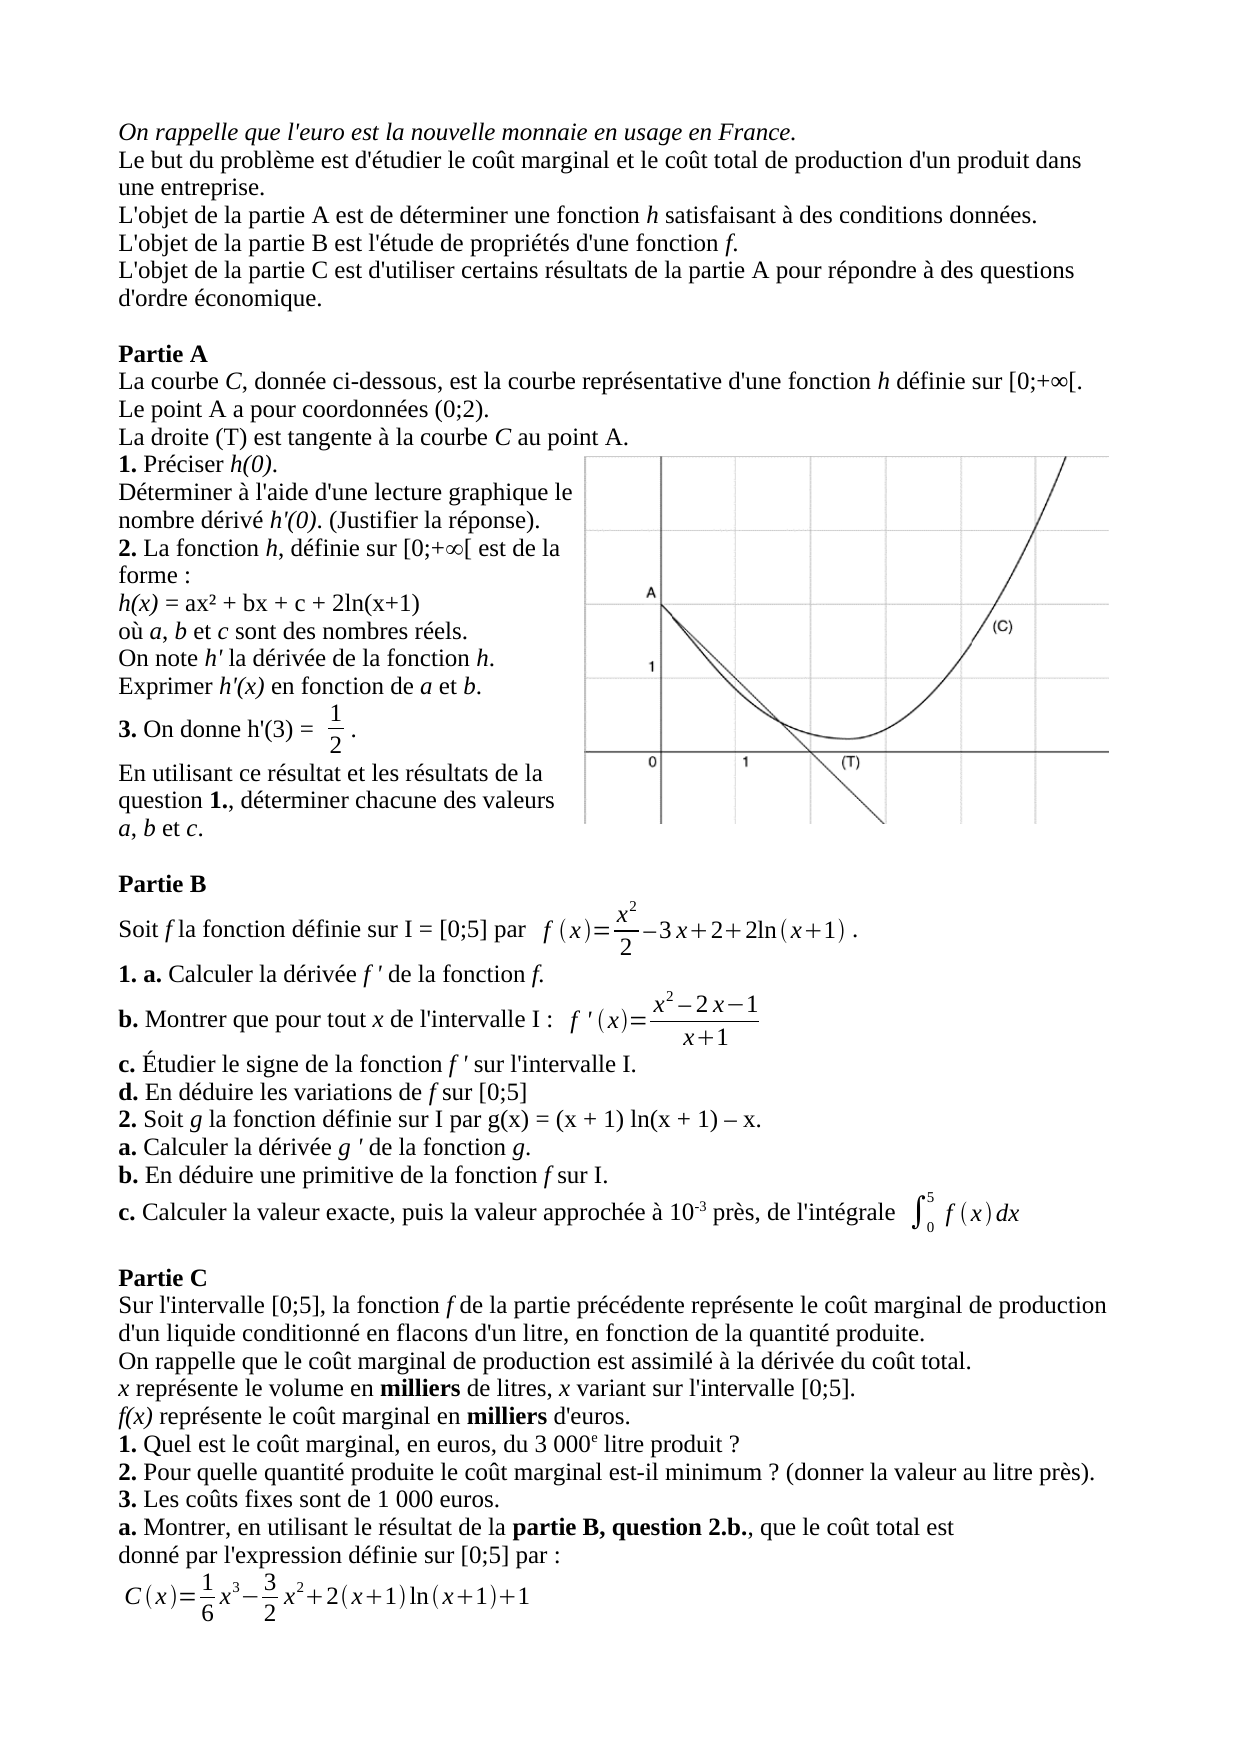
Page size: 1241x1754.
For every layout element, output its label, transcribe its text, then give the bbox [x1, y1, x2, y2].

text x représente le volume en milliers de litres, x variant sur l'intervalle [0;5]. [118, 1374, 1122, 1402]
text L'objet de la partie A est de déterminer une fonction h satisfaisant à des conditions données. [118, 201, 1122, 229]
text Le but du problème est d'étudier le coût marginal et le coût total de production d'un produit dans une entreprise. [118, 146, 1122, 201]
text On rappelle que le coût marginal de production est assimilé à la dérivée du coût total. [118, 1347, 1122, 1374]
text 3. On donne h'(3) = . [118, 700, 584, 759]
text L'objet de la partie B est l'étude de propriétés d'une fonction f. [118, 229, 1122, 257]
text 2. Soit g la fonction définie sur I par g(x) = (x + 1) ln(x + 1) – x. [118, 1106, 1122, 1133]
text d. En déduire les variations de f sur [0;5] [118, 1078, 1122, 1106]
text a. Montrer, en utilisant le résultat de la partie B, question 2.b., que le coût total est [118, 1513, 1122, 1541]
text b. Montrer que pour tout x de l'intervalle I : [118, 988, 1122, 1050]
text 2. Pour quelle quantité produite le coût marginal est-il minimum ? (donner la valeur au litre près). [118, 1458, 1122, 1485]
text Soit f la fonction définie sur I = [0;5] par . [118, 897, 1122, 960]
text b. En déduire une primitive de la fonction f sur I. [118, 1161, 1122, 1189]
text Partie C [118, 1264, 1122, 1291]
text 1. a. Calculer la dérivée f ' de la fonction f. [118, 960, 1122, 988]
text Exprimer h'(x) en fonction de a et b. [118, 672, 584, 700]
text 1. Quel est le coût marginal, en euros, du 3 000e litre produit ? [118, 1430, 1122, 1458]
text L'objet de la partie C est d'utiliser certains résultats de la partie A pour répondre à des questions d'ordre économique. [118, 257, 1122, 312]
text 1. Préciser h(0). [118, 451, 1122, 478]
text La courbe C, donnée ci-dessous, est la courbe représentative d'une fonction h définie sur [0;+∞[. [118, 367, 1122, 395]
text donné par l'expression définie sur [0;5] par : [118, 1541, 1122, 1568]
text c. Calculer la valeur exacte, puis la valeur approchée à 10-3 près, de l'intégrale [118, 1189, 1122, 1236]
text Le point A a pour coordonnées (0;2). [118, 395, 1122, 423]
text Partie B [118, 870, 1122, 897]
text 3. Les coûts fixes sont de 1 000 euros. [118, 1485, 1122, 1513]
text 2. La fonction h, définie sur [0;+∞[ est de la forme : [118, 534, 584, 589]
text La droite (T) est tangente à la courbe C au point A. [118, 423, 1122, 451]
text a, b et c. [118, 814, 1122, 842]
text On rappelle que l'euro est la nouvelle monnaie en usage en France. [118, 118, 1122, 146]
text Sur l'intervalle [0;5], la fonction f de la partie précédente représente le coût marginal de production d'un liquide conditionné en flacons d'un litre, en fonction de la quantité produite. [118, 1291, 1122, 1347]
text On note h' la dérivée de la fonction h. [118, 644, 584, 672]
text où a, b et c sont des nombres réels. [118, 617, 584, 644]
text h(x) = ax² + bx + c + 2ln(x+1) [118, 589, 584, 617]
text Déterminer à l'aide d'une lecture graphique le nombre dérivé h'(0). (Justifier la réponse). [118, 478, 584, 534]
text En utilisant ce résultat et les résultats de la question 1., déterminer chacune des valeurs [118, 759, 584, 814]
text a. Calculer la dérivée g ' de la fonction g. [118, 1133, 1122, 1161]
text f(x) représente le coût marginal en milliers d'euros. [118, 1402, 1122, 1430]
text [1109, 700, 1122, 759]
text Partie A [118, 340, 1122, 367]
text c. Étudier le signe de la fonction f ' sur l'intervalle I. [118, 1050, 1122, 1078]
